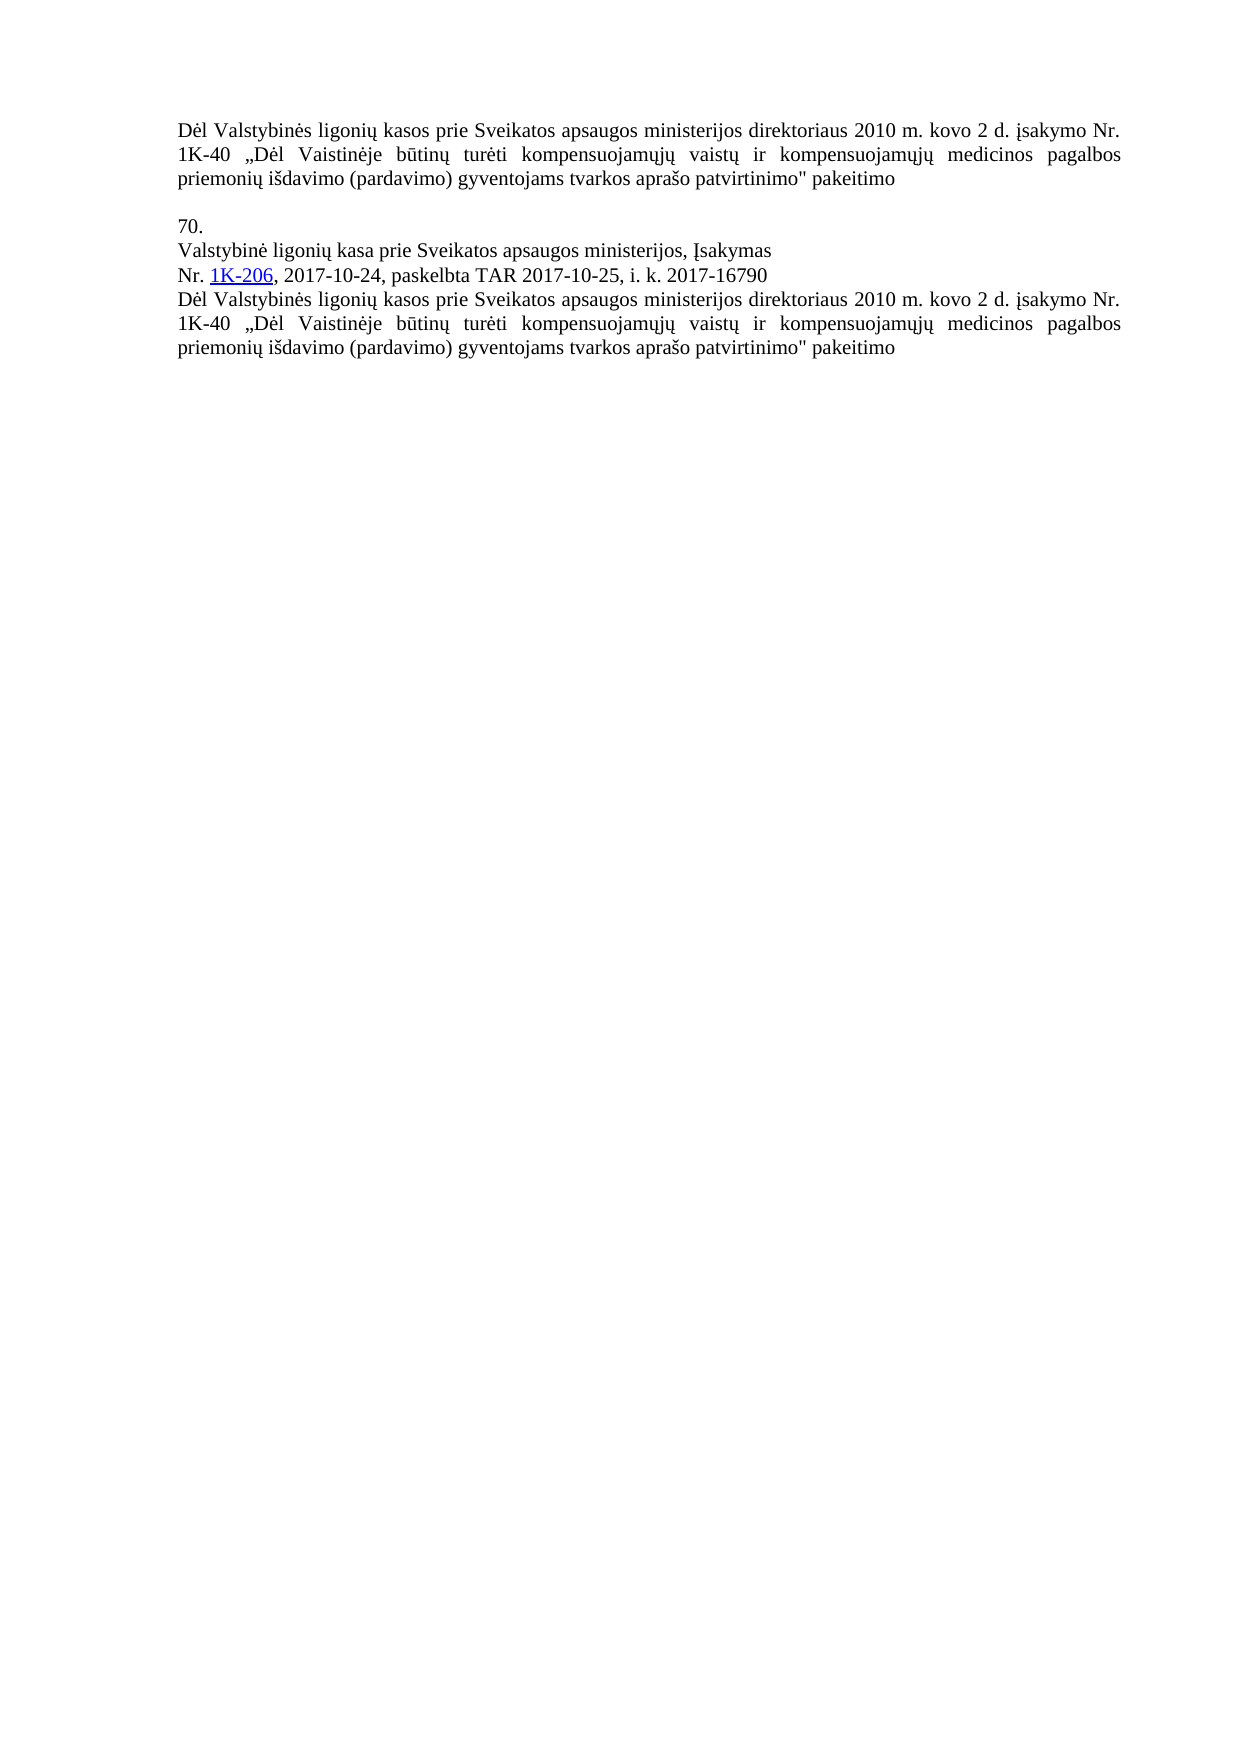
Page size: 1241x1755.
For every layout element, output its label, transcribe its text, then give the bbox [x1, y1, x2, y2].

text Dėl Valstybinės ligonių kasos prie Sveikatos apsaugos ministerijos direktoriaus 2010 m. kovo 2 d. įsakymo Nr. 1K-40 „Dėl Vaistinėje būtinų turėti kompensuojamųjų vaistų ir kompensuojamųjų medicinos pagalbos priemonių išdavimo (pardavimo) gyventojams tvarkos aprašo patvirtinimo" pakeitimo [177, 118, 1122, 190]
text 70. [177, 214, 1122, 238]
text Nr. 1K-206, 2017-10-24, paskelbta TAR 2017-10-25, i. k. 2017-16790 [177, 262, 1122, 287]
text Dėl Valstybinės ligonių kasos prie Sveikatos apsaugos ministerijos direktoriaus 2010 m. kovo 2 d. įsakymo Nr. 1K-40 „Dėl Vaistinėje būtinų turėti kompensuojamųjų vaistų ir kompensuojamųjų medicinos pagalbos priemonių išdavimo (pardavimo) gyventojams tvarkos aprašo patvirtinimo" pakeitimo [177, 287, 1122, 359]
text Valstybinė ligonių kasa prie Sveikatos apsaugos ministerijos, Įsakymas [177, 238, 1122, 262]
